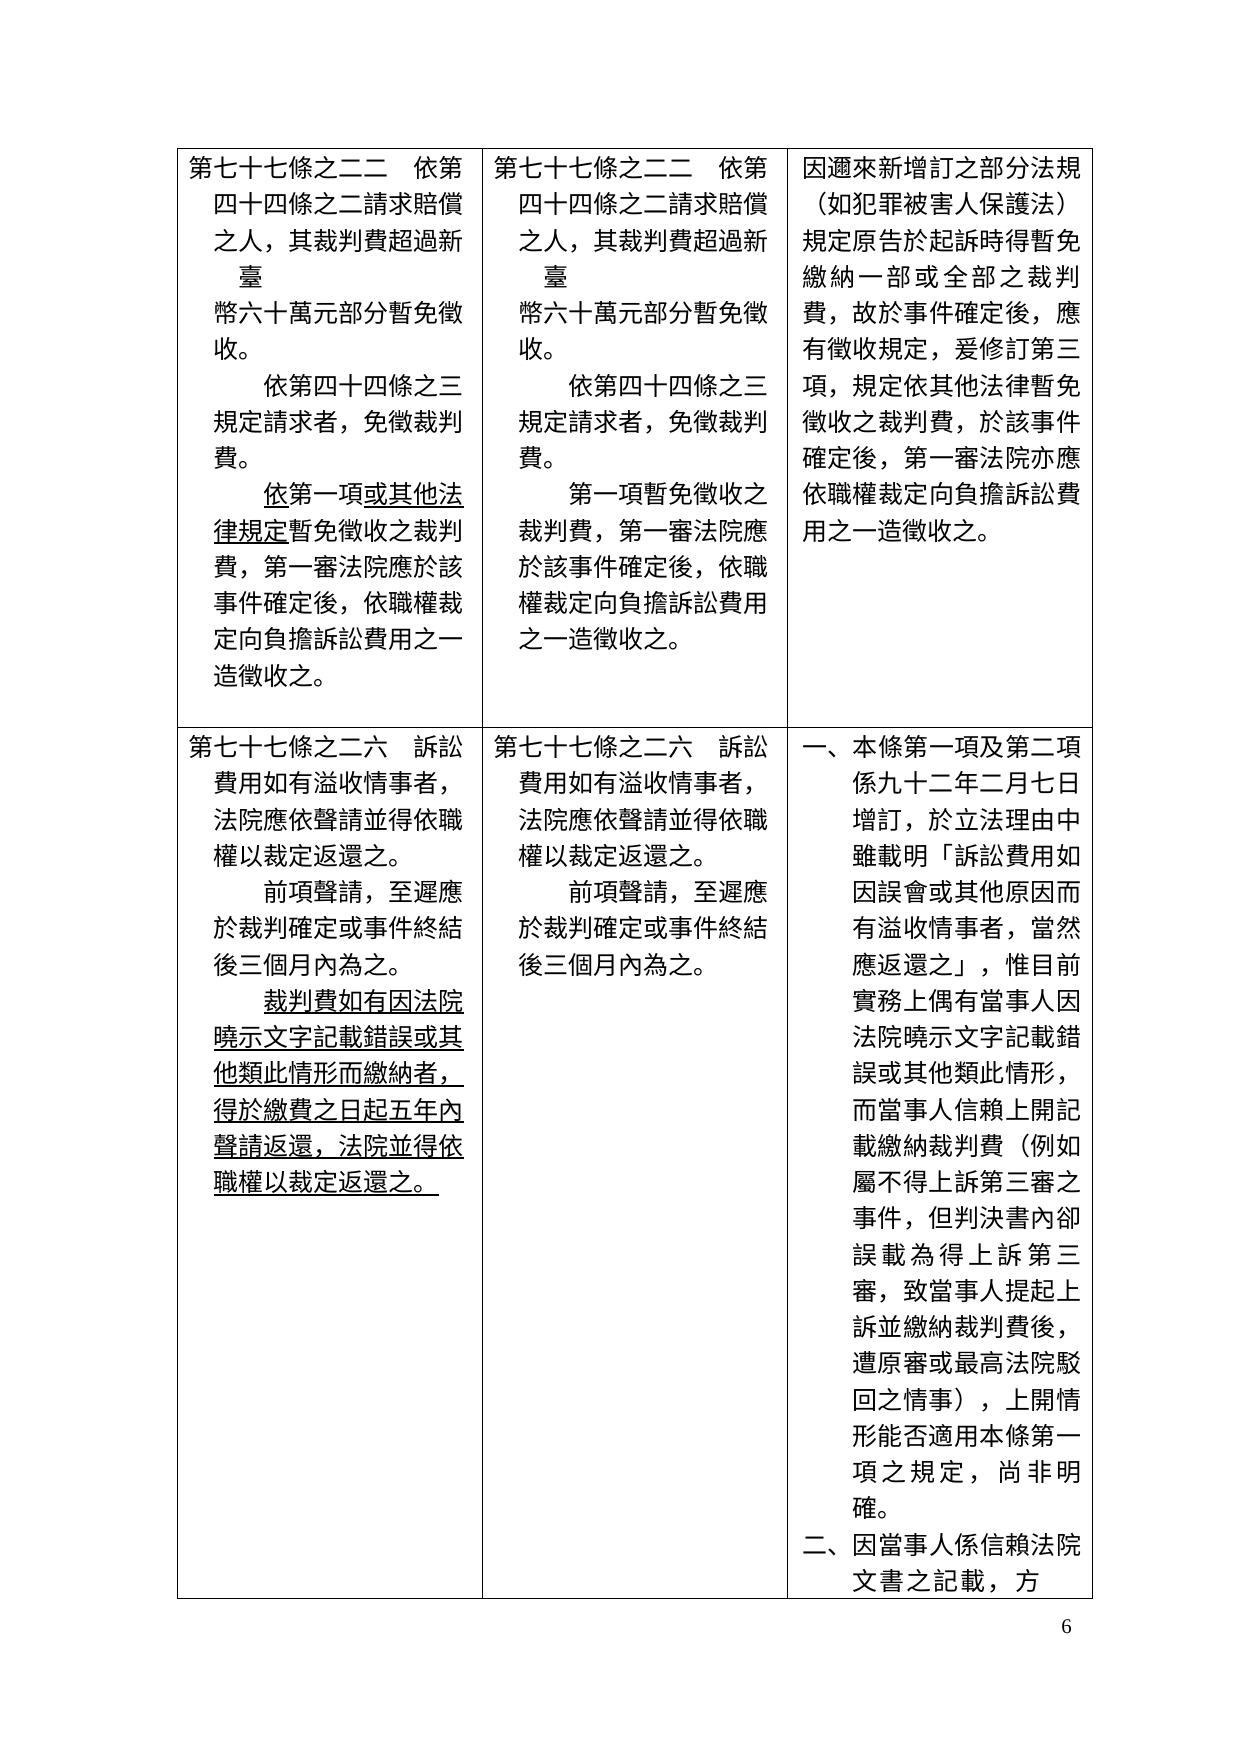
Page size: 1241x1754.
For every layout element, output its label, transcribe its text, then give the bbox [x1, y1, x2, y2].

table_cell 第七十七條之二六 訴訟費用如有溢收情事者，法院應依聲請並得依職權以裁定返還之。 前項聲請，至遲應於裁判確定或事件終結後三個月內為之。 [483, 728, 787, 1598]
table_cell 因邇來新增訂之部分法規（如犯罪被害人保護法）規定原告於起訴時得暫免繳納一部或全部之裁判費，故於事件確定後，應有徵收規定，爰修訂第三項，規定依其他法律暫免徵收之裁判費，於該事件確定後，第一審法院亦應依職權裁定向負擔訴訟費用之一造徵收之。 [788, 149, 1092, 727]
table_cell 第七十七條之二二 依第 四十四條之二請求賠償 之人，其裁判費超過新臺 幣六十萬元部分暫免徵 收。 依第四十四條之三規定請求者，免徵裁判費。 第一項暫免徵收之裁判費，第一審法院應於該事件確定後，依職權裁定向負擔訴訟費用之一造徵收之。 [483, 149, 787, 727]
table_cell 一、本條第一項及第二項係九十二年二月七日增訂，於立法理由中雖載明「訴訟費用如因誤會或其他原因而有溢收情事者，當然應返還之」，惟目前實務上偶有當事人因法院曉示文字記載錯誤或其他類此情形，而當事人信賴上開記載繳納裁判費（例如屬不得上訴第三審之事件，但判決書內卻誤載為得上訴第三審，致當事人提起上訴並繳納裁判費後，遭原審或最高法院駁回之情事），上開情形能否適用本條第一項之規定，尚非明確。 二、因當事人係信賴法院文書之記載，方為相關之訴訟行為並繳納裁判費，法院收受上開裁判費後若不返還，顯非合理，為保障當事人之權益，爰參酌規費法第十八條第一項規定，增訂第三項。 三、本條第一項適用之情形為當事人自行向法院繳納訴訟費用，致生溢收之情事；若有法院曉示文字錯誤或其他類此情形，致當事人因而繳納裁判費之情事，則應適用第三項之規定，併此說明。 [1081, 728, 1092, 1598]
table_cell 第七十七條之二二 依第 四十四條之二請求賠償 之人，其裁判費超過新臺 幣六十萬元部分暫免徵 收。 依第四十四條之三規定請求者，免徵裁判 費。 依第一項或其他法律規定暫免徵收之裁判費，第一審法院應於該事件確定後，依職權裁定向負擔訴訟費用之一造徵收之。 [178, 149, 482, 727]
table_cell 一、本條第一項及第二項係九十二年二月七日增訂，於立法理由中雖載明「訴訟費用如因誤會或其他原因而有溢收情事者，當然應返還之」，惟目前實務上偶有當事人因法院曉示文字記載錯誤或其他類此情形，而當事人信賴上開記載繳納裁判費（例如屬不得上訴第三審之事件，但判決書內卻誤載為得上訴第三審，致當事人提起上訴並繳納裁判費後，遭原審或最高法院駁回之情事），上開情形能否適用本條第一項之規定，尚非明確。 二、因當事人係信賴法院文書之記載，方為相關之訴訟行為並繳納裁判費，法院收受上開裁判費後若不返還，顯非合理，為保障當事人之權益，爰參酌規費法第十八條第一項規定，增訂第三項。 三、本條第一項適用之情形為當事人自行向法院繳納訴訟費用，致生溢收之情事；若有法院曉示文字錯誤或其他類此情形，致當事人因而繳納裁判費之情事，則應適用第三項之規定，併此說明。 [788, 728, 802, 1598]
table_cell 第七十七條之二六 訴訟費用如有溢收情事者，法院應依聲請並得依職權以裁定返還之。 前項聲請，至遲應於裁判確定或事件終結後三個月內為之。 裁判費如有因法院曉示文字記載錯誤或其他類此情形而繳納者，得於繳費之日起五年內聲請返還，法院並得依職權以裁定返還之。 [178, 728, 482, 1598]
